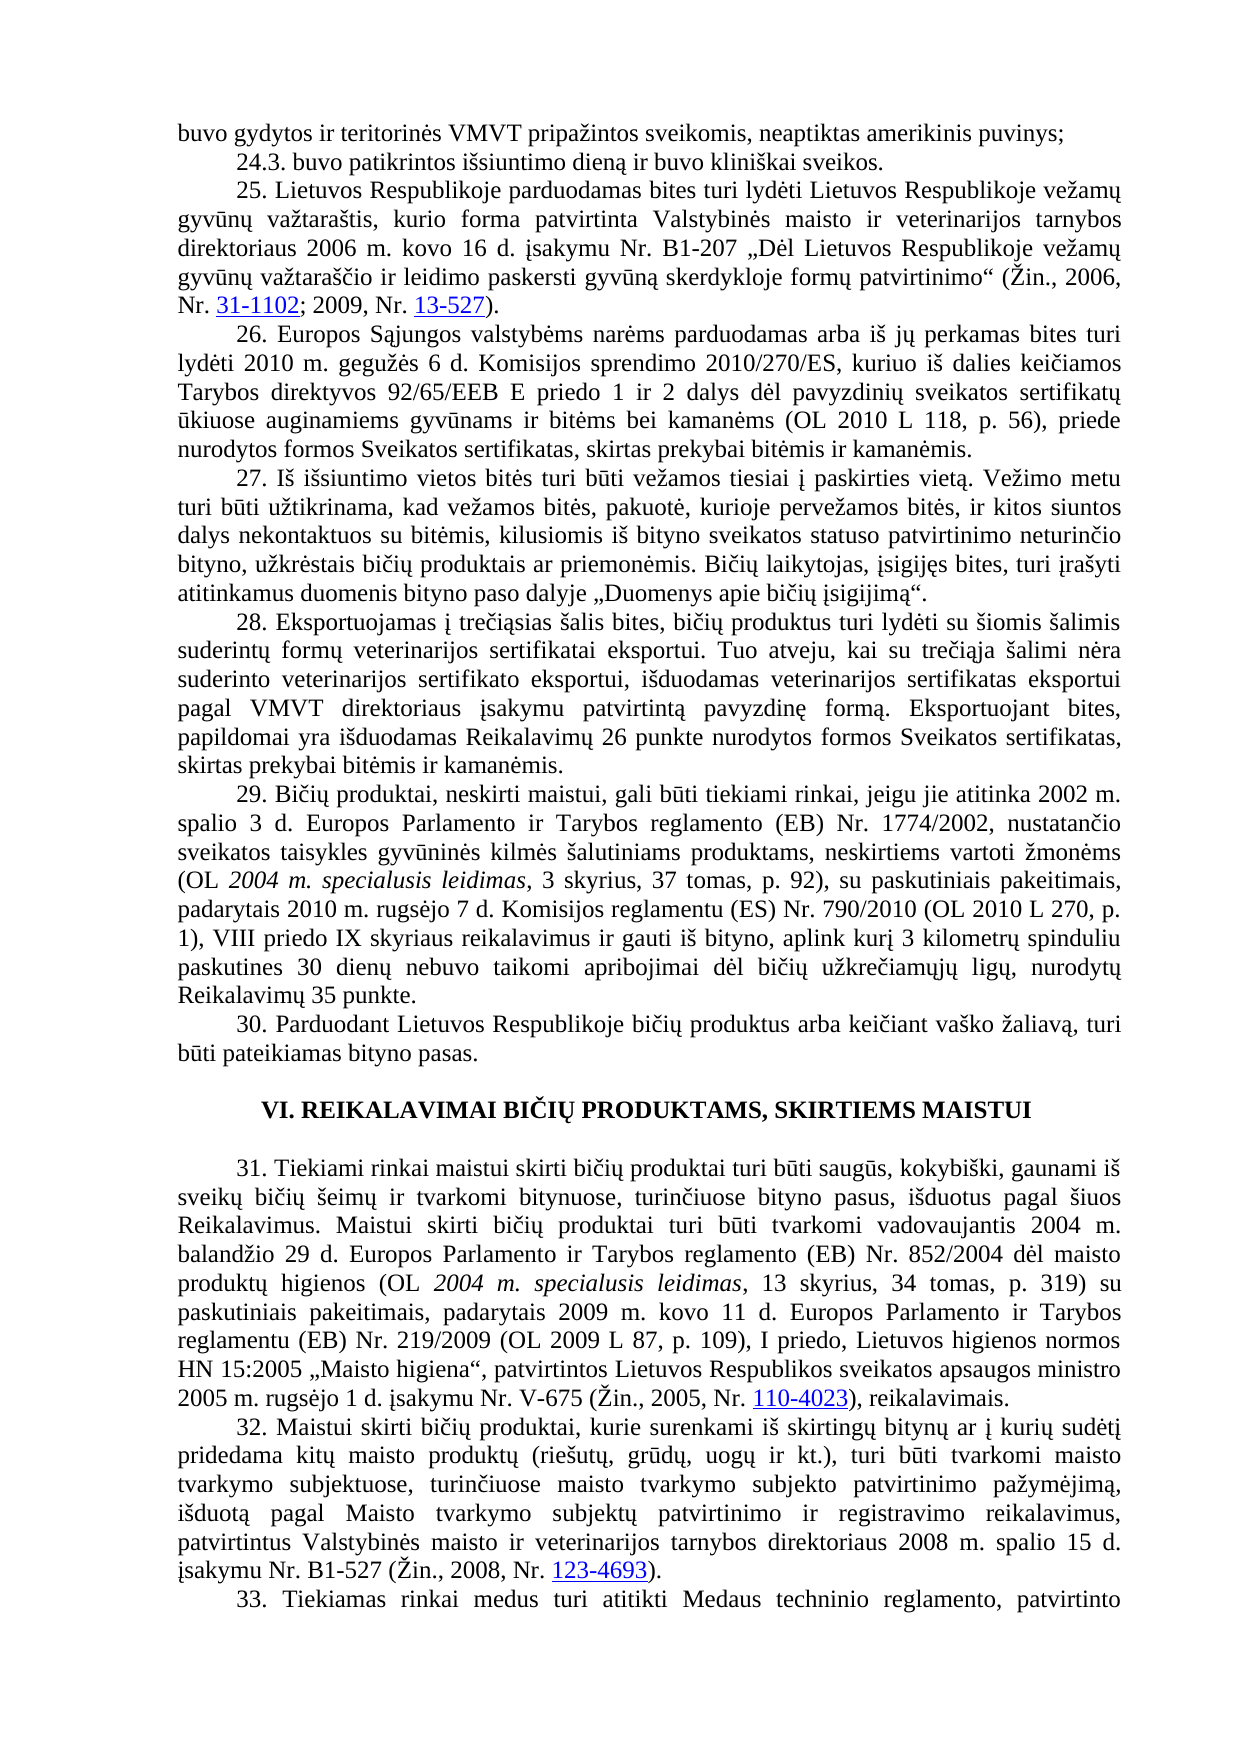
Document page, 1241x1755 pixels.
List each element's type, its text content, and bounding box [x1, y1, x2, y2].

text 27. Iš išsiuntimo vietos bitės turi būti vežamos tiesiai į paskirties vietą. Vežimo metu turi būti užtikrinama, kad vežamos bitės, pakuotė, kurioje pervežamos bitės, ir kitos siuntos dalys nekontaktuos su bitėmis, kilusiomis iš bityno sveikatos statuso patvirtinimo neturinčio bityno, užkrėstais bičių produktais ar priemonėmis. Bičių laikytojas, įsigijęs bites, turi įrašyti atitinkamus duomenis bityno paso dalyje „Duomenys apie bičių įsigijimą“. [177, 463, 1122, 607]
text 29. Bičių produktai, neskirti maistui, gali būti tiekiami rinkai, jeigu jie atitinka 2002 m. spalio 3 d. Europos Parlamento ir Tarybos reglamento (EB) Nr. 1774/2002, nustatančio sveikatos taisykles gyvūninės kilmės šalutiniams produktams, neskirtiems vartoti žmonėms (OL 2004 m. specialusis leidimas, 3 skyrius, 37 tomas, p. 92), su paskutiniais pakeitimais, padarytais 2010 m. rugsėjo 7 d. Komisijos reglamentu (ES) Nr. 790/2010 (OL 2010 L 270, p. 1), VIII priedo IX skyriaus reikalavimus ir gauti iš bityno, aplink kurį 3 kilometrų spinduliu paskutines 30 dienų nebuvo taikomi apribojimai dėl bičių užkrečiamųjų ligų, nurodytų Reikalavimų 35 punkte. [177, 779, 1122, 1009]
text 32. Maistui skirti bičių produktai, kurie surenkami iš skirtingų bitynų ar į kurių sudėtį pridedama kitų maisto produktų (riešutų, grūdų, uogų ir kt.), turi būti tvarkomi maisto tvarkymo subjektuose, turinčiuose maisto tvarkymo subjekto patvirtinimo pažymėjimą, išduotą pagal Maisto tvarkymo subjektų patvirtinimo ir registravimo reikalavimus, patvirtintus Valstybinės maisto ir veterinarijos tarnybos direktoriaus 2008 m. spalio 15 d. įsakymu Nr. B1-527 (Žin., 2008, Nr. 123-4693). [177, 1412, 1122, 1584]
text VI. REIKALAVIMAI BIČIŲ PRODUKTaMS, SKIRTIEMS MAISTUI [177, 1096, 1122, 1124]
text 31. Tiekiami rinkai maistui skirti bičių produktai turi būti saugūs, kokybiški, gaunami iš sveikų bičių šeimų ir tvarkomi bitynuose, turinčiuose bityno pasus, išduotus pagal šiuos Reikalavimus. Maistui skirti bičių produktai turi būti tvarkomi vadovaujantis 2004 m. balandžio 29 d. Europos Parlamento ir Tarybos reglamento (EB) Nr. 852/2004 dėl maisto produktų higienos (OL 2004 m. specialusis leidimas, 13 skyrius, 34 tomas, p. 319) su paskutiniais pakeitimais, padarytais 2009 m. kovo 11 d. Europos Parlamento ir Tarybos reglamentu (EB) Nr. 219/2009 (OL 2009 L 87, p. 109), I priedo, Lietuvos higienos normos HN 15:2005 „Maisto higiena“, patvirtintos Lietuvos Respublikos sveikatos apsaugos ministro 2005 m. rugsėjo 1 d. įsakymu Nr. V-675 (Žin., 2005, Nr. 110-4023), reikalavimais. [177, 1153, 1122, 1412]
text 25. Lietuvos Respublikoje parduodamas bites turi lydėti Lietuvos Respublikoje vežamų gyvūnų važtaraštis, kurio forma patvirtinta Valstybinės maisto ir veterinarijos tarnybos direktoriaus 2006 m. kovo 16 d. įsakymu Nr. B1-207 „Dėl Lietuvos Respublikoje vežamų gyvūnų važtaraščio ir leidimo paskersti gyvūną skerdykloje formų patvirtinimo“ (Žin., 2006, Nr. 31-1102; 2009, Nr. 13-527). [177, 176, 1122, 319]
text 28. Eksportuojamas į trečiąsias šalis bites, bičių produktus turi lydėti su šiomis šalimis suderintų formų veterinarijos sertifikatai eksportui. Tuo atveju, kai su trečiąja šalimi nėra suderinto veterinarijos sertifikato eksportui, išduodamas veterinarijos sertifikatas eksportui pagal VMVT direktoriaus įsakymu patvirtintą pavyzdinę formą. Eksportuojant bites, papildomai yra išduodamas Reikalavimų 26 punkte nurodytos formos Sveikatos sertifikatas, skirtas prekybai bitėmis ir kamanėmis. [177, 607, 1122, 779]
text buvo gydytos ir teritorinės VMVT pripažintos sveikomis, neaptiktas amerikinis puvinys; [177, 118, 1122, 147]
text 24.3. buvo patikrintos išsiuntimo dieną ir buvo kliniškai sveikos. [177, 147, 1122, 176]
text 33. Tiekiamas rinkai medus turi atitikti Medaus techninio reglamento, patvirtinto [177, 1584, 1122, 1613]
text 26. Europos Sąjungos valstybėms narėms parduodamas arba iš jų perkamas bites turi lydėti 2010 m. gegužės 6 d. Komisijos sprendimo 2010/270/ES, kuriuo iš dalies keičiamos Tarybos direktyvos 92/65/EEB E priedo 1 ir 2 dalys dėl pavyzdinių sveikatos sertifikatų ūkiuose auginamiems gyvūnams ir bitėms bei kamanėms (OL 2010 L 118, p. 56), priede nurodytos formos Sveikatos sertifikatas, skirtas prekybai bitėmis ir kamanėmis. [177, 319, 1122, 463]
text 30. Parduodant Lietuvos Respublikoje bičių produktus arba keičiant vaško žaliavą, turi būti pateikiamas bityno pasas. [177, 1009, 1122, 1067]
